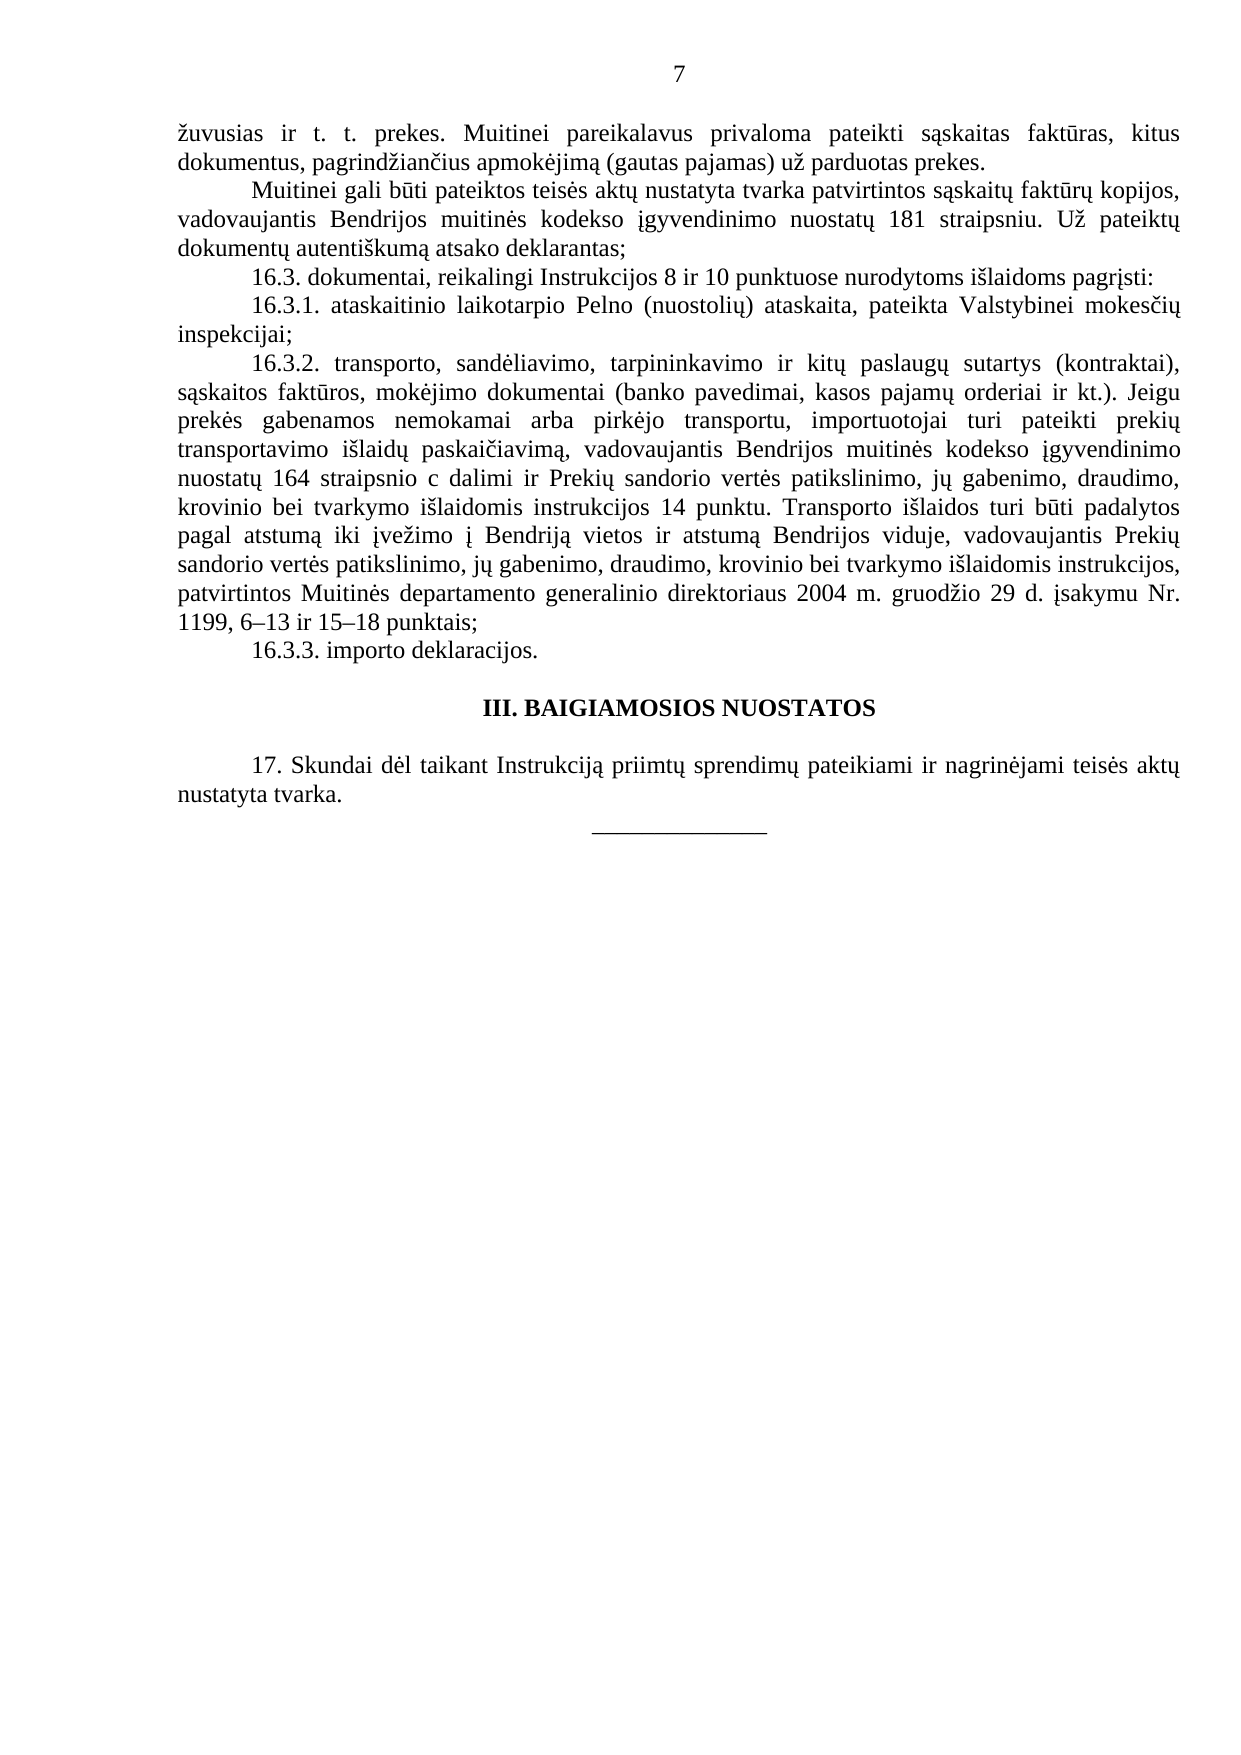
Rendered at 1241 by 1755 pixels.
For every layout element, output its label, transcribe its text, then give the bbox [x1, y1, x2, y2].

text III. BAIGIAMOSIOS NUOSTATOS [177, 693, 1181, 722]
text 16.3. dokumentai, reikalingi Instrukcijos 8 ir 10 punktuose nurodytoms išlaidoms pagrįsti: [177, 262, 1181, 291]
text 16.3.3. importo deklaracijos. [177, 636, 1181, 664]
text Muitinei gali būti pateiktos teisės aktų nustatyta tvarka patvirtintos sąskaitų faktūrų kopijos, vadovaujantis Bendrijos muitinės kodekso įgyvendinimo nuostatų 181 straipsniu. Už pateiktų dokumentų autentiškumą atsako deklarantas; [177, 176, 1181, 262]
text 16.3.1. ataskaitinio laikotarpio Pelno (nuostolių) ataskaita, pateikta Valstybinei mokesčių inspekcijai; [177, 291, 1181, 348]
text žuvusias ir t. t. prekes. Muitinei pareikalavus privaloma pateikti sąskaitas faktūras, kitus dokumentus, pagrindžiančius apmokėjimą (gautas pajamas) už parduotas prekes. [177, 118, 1181, 176]
text ______________ [177, 808, 1181, 837]
text 16.3.2. transporto, sandėliavimo, tarpininkavimo ir kitų paslaugų sutartys (kontraktai), sąskaitos faktūros, mokėjimo dokumentai (banko pavedimai, kasos pajamų orderiai ir kt.). Jeigu prekės gabenamos nemokamai arba pirkėjo transportu, importuotojai turi pateikti prekių transportavimo išlaidų paskaičiavimą, vadovaujantis Bendrijos muitinės kodekso įgyvendinimo nuostatų 164 straipsnio c dalimi ir Prekių sandorio vertės patikslinimo, jų gabenimo, draudimo, krovinio bei tvarkymo išlaidomis instrukcijos 14 punktu. Transporto išlaidos turi būti padalytos pagal atstumą iki įvežimo į Bendriją vietos ir atstumą Bendrijos viduje, vadovaujantis Prekių sandorio vertės patikslinimo, jų gabenimo, draudimo, krovinio bei tvarkymo išlaidomis instrukcijos, patvirtintos Muitinės departamento generalinio direktoriaus 2004 m. gruodžio 29 d. įsakymu Nr. 1199, 6–13 ir 15–18 punktais; [177, 348, 1181, 636]
text 17. Skundai dėl taikant Instrukciją priimtų sprendimų pateikiami ir nagrinėjami teisės aktų nustatyta tvarka. [177, 751, 1181, 808]
